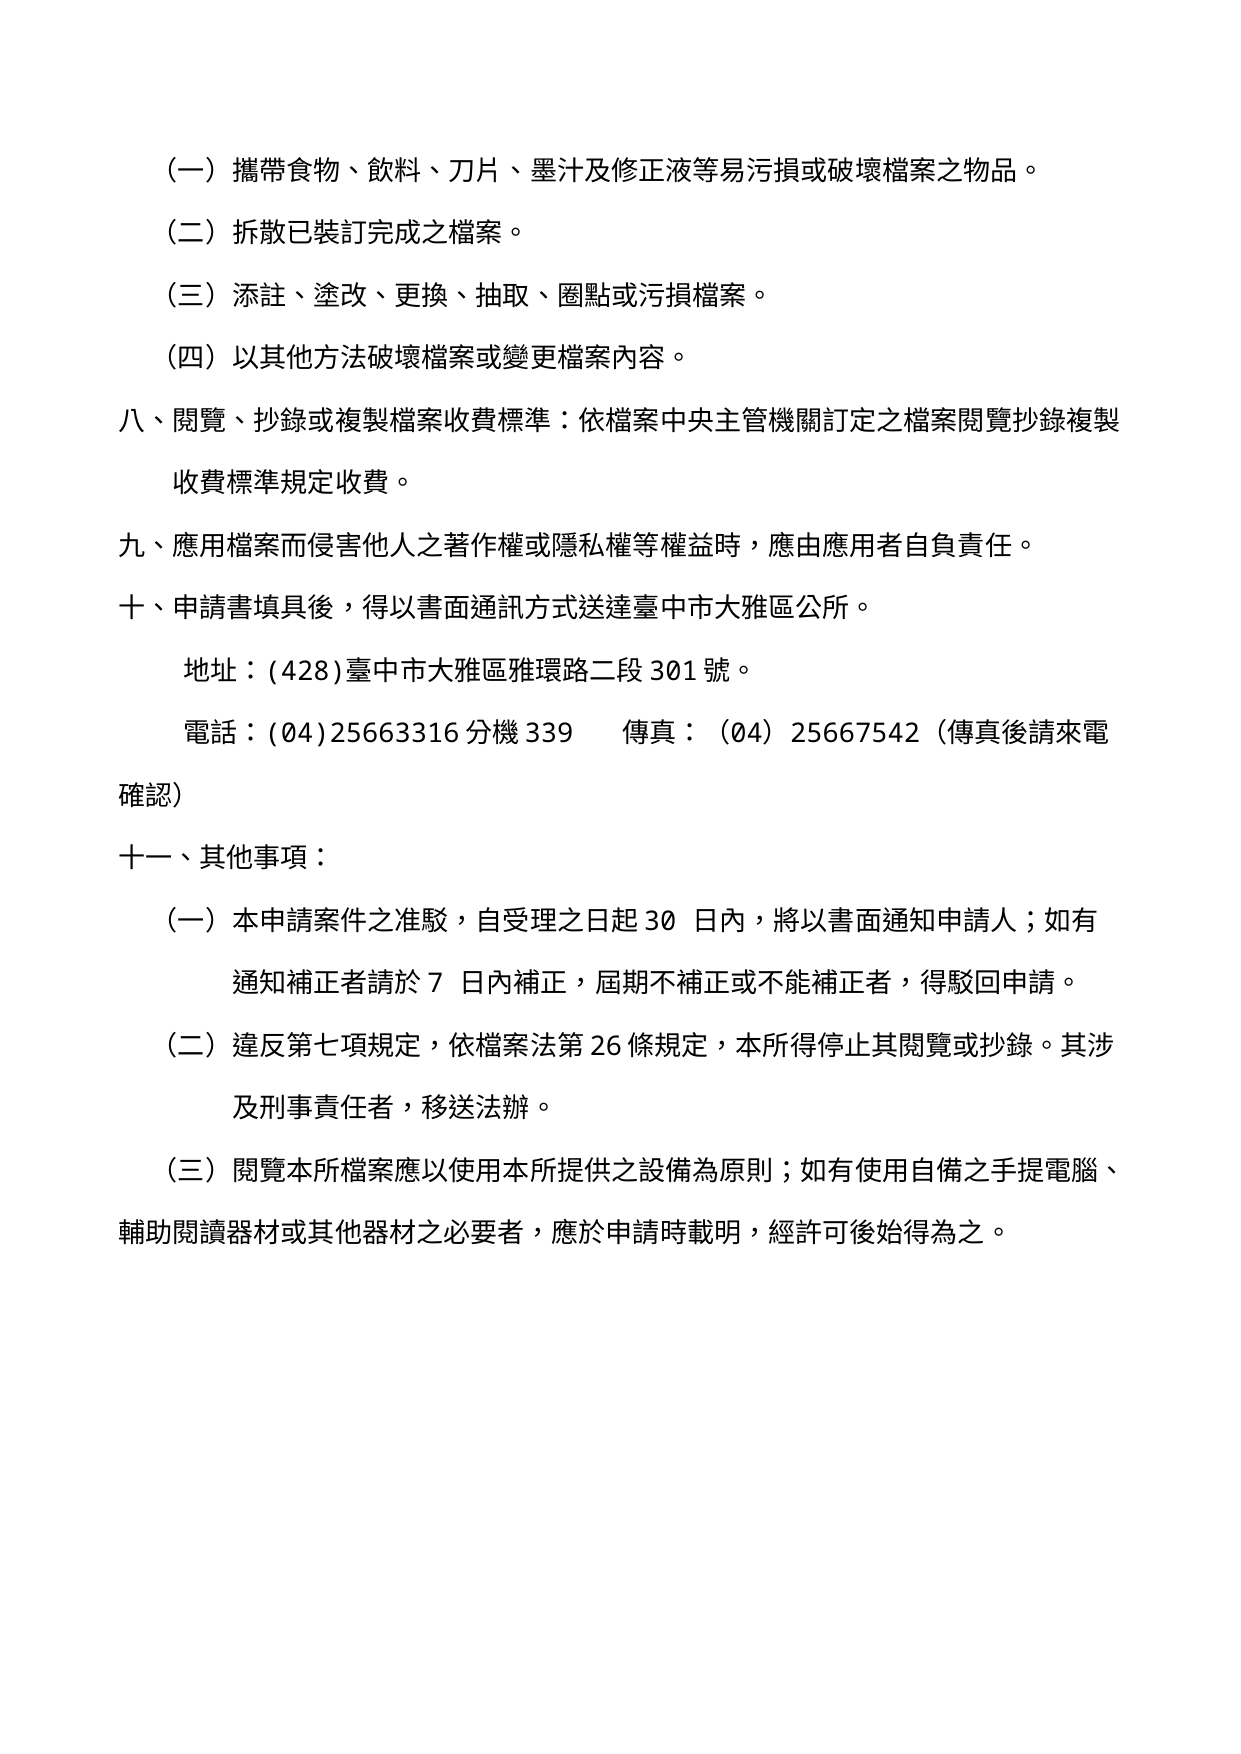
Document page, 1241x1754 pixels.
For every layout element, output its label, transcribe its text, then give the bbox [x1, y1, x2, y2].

text （三）添註、塗改、更換、抽取、圈點或污損檔案。 [118, 252, 1122, 314]
text （三）閱覽本所檔案應以使用本所提供之設備為原則；如有使用自備之手提電腦、輔助閱讀器材或其他器材之必要者，應於申請時載明，經許可後始得為之。 [118, 1127, 1122, 1252]
text （一）本申請案件之准駁，自受理之日起30 日內，將以書面通知申請人；如有通知補正者請於7 日內補正，屆期不補正或不能補正者，得駁回申請。 [118, 877, 1122, 1002]
text （一）攜帶食物、飲料、刀片、墨汁及修正液等易污損或破壞檔案之物品。 [118, 127, 1122, 189]
text 地址：(428)臺中市大雅區雅環路二段301號。 [118, 627, 1122, 689]
text （四）以其他方法破壞檔案或變更檔案內容。 [118, 314, 1122, 377]
text （二）違反第七項規定，依檔案法第26條規定，本所得停止其閱覽或抄錄。其涉及刑事責任者，移送法辦。 [118, 1002, 1122, 1127]
text 十、申請書填具後，得以書面通訊方式送達臺中市大雅區公所。 [118, 564, 1122, 627]
text （二）拆散已裝訂完成之檔案。 [118, 189, 1122, 252]
text 九、應用檔案而侵害他人之著作權或隱私權等權益時，應由應用者自負責任。 [118, 502, 1122, 564]
text 電話：(04)25663316分機339 傳真：（04）25667542（傳真後請來電確認） [118, 689, 1122, 814]
text 十一、其他事項： [118, 814, 1122, 877]
text 八、閱覽、抄錄或複製檔案收費標準：依檔案中央主管機關訂定之檔案閱覽抄錄複製收費標準規定收費。 [118, 377, 1122, 502]
